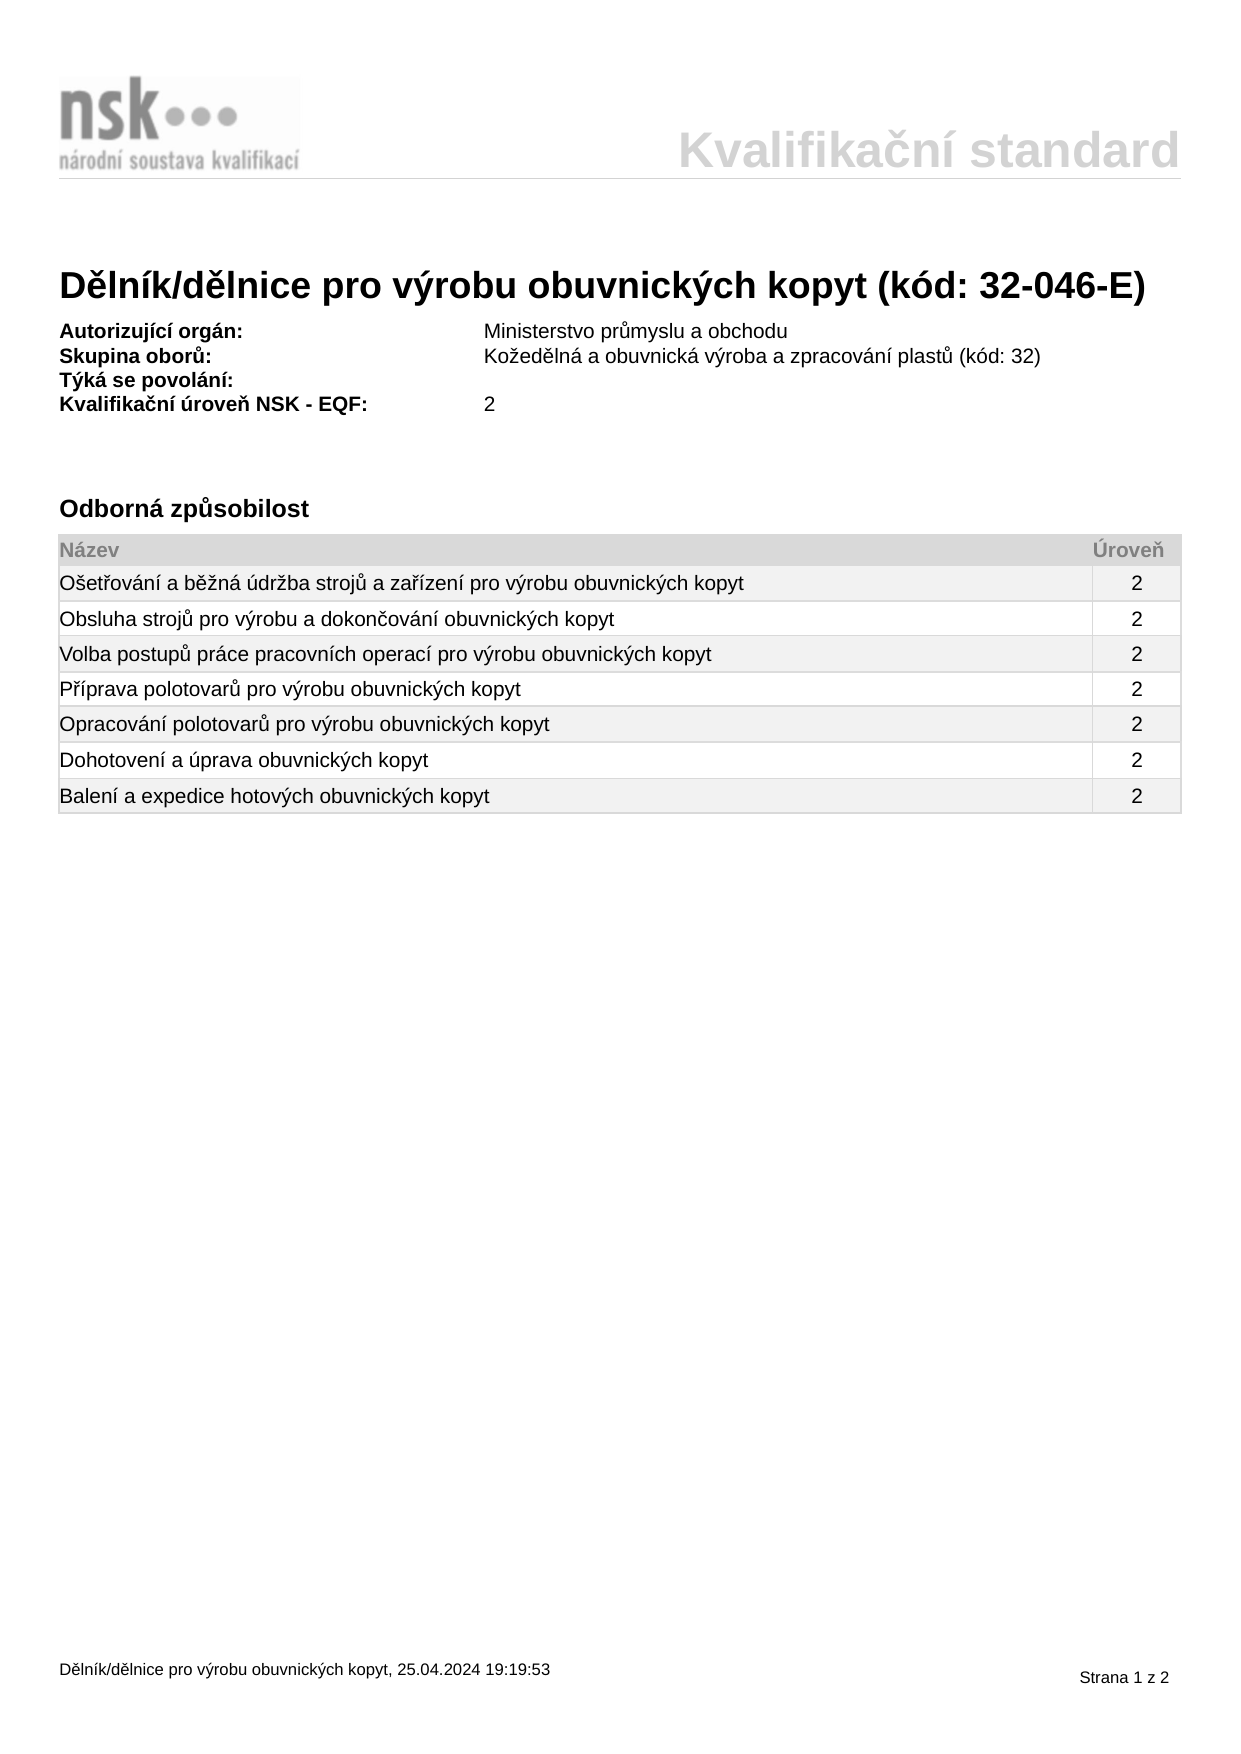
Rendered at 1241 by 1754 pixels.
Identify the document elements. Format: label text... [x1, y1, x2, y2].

picture [58, 59, 621, 172]
table_cell [59, 814, 483, 1112]
table_cell [620, 368, 626, 392]
table_cell [1169, 1660, 1181, 1696]
table_cell Odborná způsobilost [59, 488, 1181, 522]
table_cell [59, 307, 483, 319]
table_cell Volba postupů práce pracovních operací pro výrobu obuvnických kopyt [60, 636, 1092, 671]
table_cell Skupina oborů: [59, 344, 483, 368]
table_cell Kožedělná a obuvnická výroba a zpracování plastů (kód: 32) [484, 344, 1181, 368]
table_cell Opracování polotovarů pro výrobu obuvnických kopyt [60, 707, 1092, 741]
table_cell [620, 814, 626, 1112]
table_cell [626, 368, 862, 392]
table_cell [862, 1386, 1093, 1659]
table_cell [59, 1386, 483, 1659]
table_cell [626, 418, 862, 488]
table_cell Strana 1 z 2 [862, 1660, 1169, 1696]
table_cell Příprava polotovarů pro výrobu obuvnických kopyt [60, 673, 1092, 705]
table_cell [59, 179, 1181, 196]
table_cell Název [60, 536, 1092, 564]
table_cell Týká se povolání: [59, 368, 483, 392]
table_cell [1093, 307, 1169, 319]
table_cell [484, 418, 620, 488]
table_cell [484, 368, 620, 392]
table_cell [1169, 368, 1181, 392]
table_cell [1093, 196, 1169, 224]
table_cell [862, 1112, 1093, 1386]
table_cell [620, 196, 626, 224]
table_cell [59, 1112, 483, 1386]
table_cell 2 [484, 392, 1181, 417]
table_cell 2 [1093, 673, 1180, 705]
table_cell 2 [1093, 636, 1180, 671]
table_cell [1093, 523, 1169, 534]
table_header Kvalifikační standard [626, 59, 1181, 178]
table_cell [484, 523, 620, 534]
table_cell Dělník/dělnice pro výrobu obuvnických kopyt (kód: 32-046-E) [59, 224, 1181, 307]
table_cell [1169, 523, 1181, 534]
table_cell [484, 1386, 620, 1659]
table_cell [1169, 418, 1181, 488]
table_cell [484, 814, 620, 1112]
table_cell Ministerstvo průmyslu a obchodu [484, 319, 1181, 344]
table_cell [484, 307, 620, 319]
table_cell [59, 196, 483, 224]
table_cell [1093, 814, 1169, 1112]
table_cell [484, 196, 620, 224]
table_cell Dělník/dělnice pro výrobu obuvnických kopyt, 25.04.2024 19:19:53 [59, 1660, 862, 1696]
table_cell [59, 523, 483, 534]
table_cell [1169, 1386, 1181, 1659]
table_cell [1093, 1112, 1169, 1386]
table_cell [484, 1112, 620, 1386]
table_cell [1093, 418, 1169, 488]
table_cell Autorizující orgán: [59, 319, 483, 343]
table_cell [626, 1386, 862, 1659]
table_cell [862, 307, 1093, 319]
table_cell 2 [1093, 707, 1180, 741]
table_cell [484, 172, 620, 178]
table_cell [1093, 1386, 1169, 1659]
table_cell [1169, 307, 1181, 319]
table_cell 2 [1093, 566, 1180, 600]
table_cell [1169, 196, 1181, 224]
table_cell Balení a expedice hotových obuvnických kopyt [60, 779, 1092, 812]
table_cell [59, 418, 483, 488]
table_cell [626, 814, 862, 1112]
table_cell Dohotovení a úprava obuvnických kopyt [60, 743, 1092, 777]
table_cell [1093, 368, 1169, 392]
table_cell [626, 523, 862, 534]
table_cell [862, 523, 1093, 534]
table_cell [626, 196, 862, 224]
table_cell [862, 368, 1093, 392]
table_cell [1169, 1112, 1181, 1386]
table_cell [862, 814, 1093, 1112]
table_cell [620, 523, 626, 534]
table_header [621, 59, 626, 172]
table_cell Obsluha strojů pro výrobu a dokončování obuvnických kopyt [60, 602, 1092, 635]
table_cell 2 [1093, 779, 1180, 812]
table_cell [1169, 814, 1181, 1112]
table_cell [620, 1112, 626, 1386]
table_cell [620, 1386, 626, 1659]
table_cell [626, 1112, 862, 1386]
table_cell Ošetřování a běžná údržba strojů a zařízení pro výrobu obuvnických kopyt [60, 566, 1092, 600]
table_cell [862, 418, 1093, 488]
table_cell Úroveň [1093, 536, 1180, 564]
table_cell Kvalifikační úroveň NSK - EQF: [59, 392, 483, 416]
table_cell [626, 307, 862, 319]
table_cell [620, 418, 626, 488]
table_cell 2 [1093, 602, 1180, 635]
table_cell 2 [1093, 743, 1180, 777]
table_cell [59, 172, 483, 178]
table_cell [862, 196, 1093, 224]
table_cell [620, 307, 626, 319]
